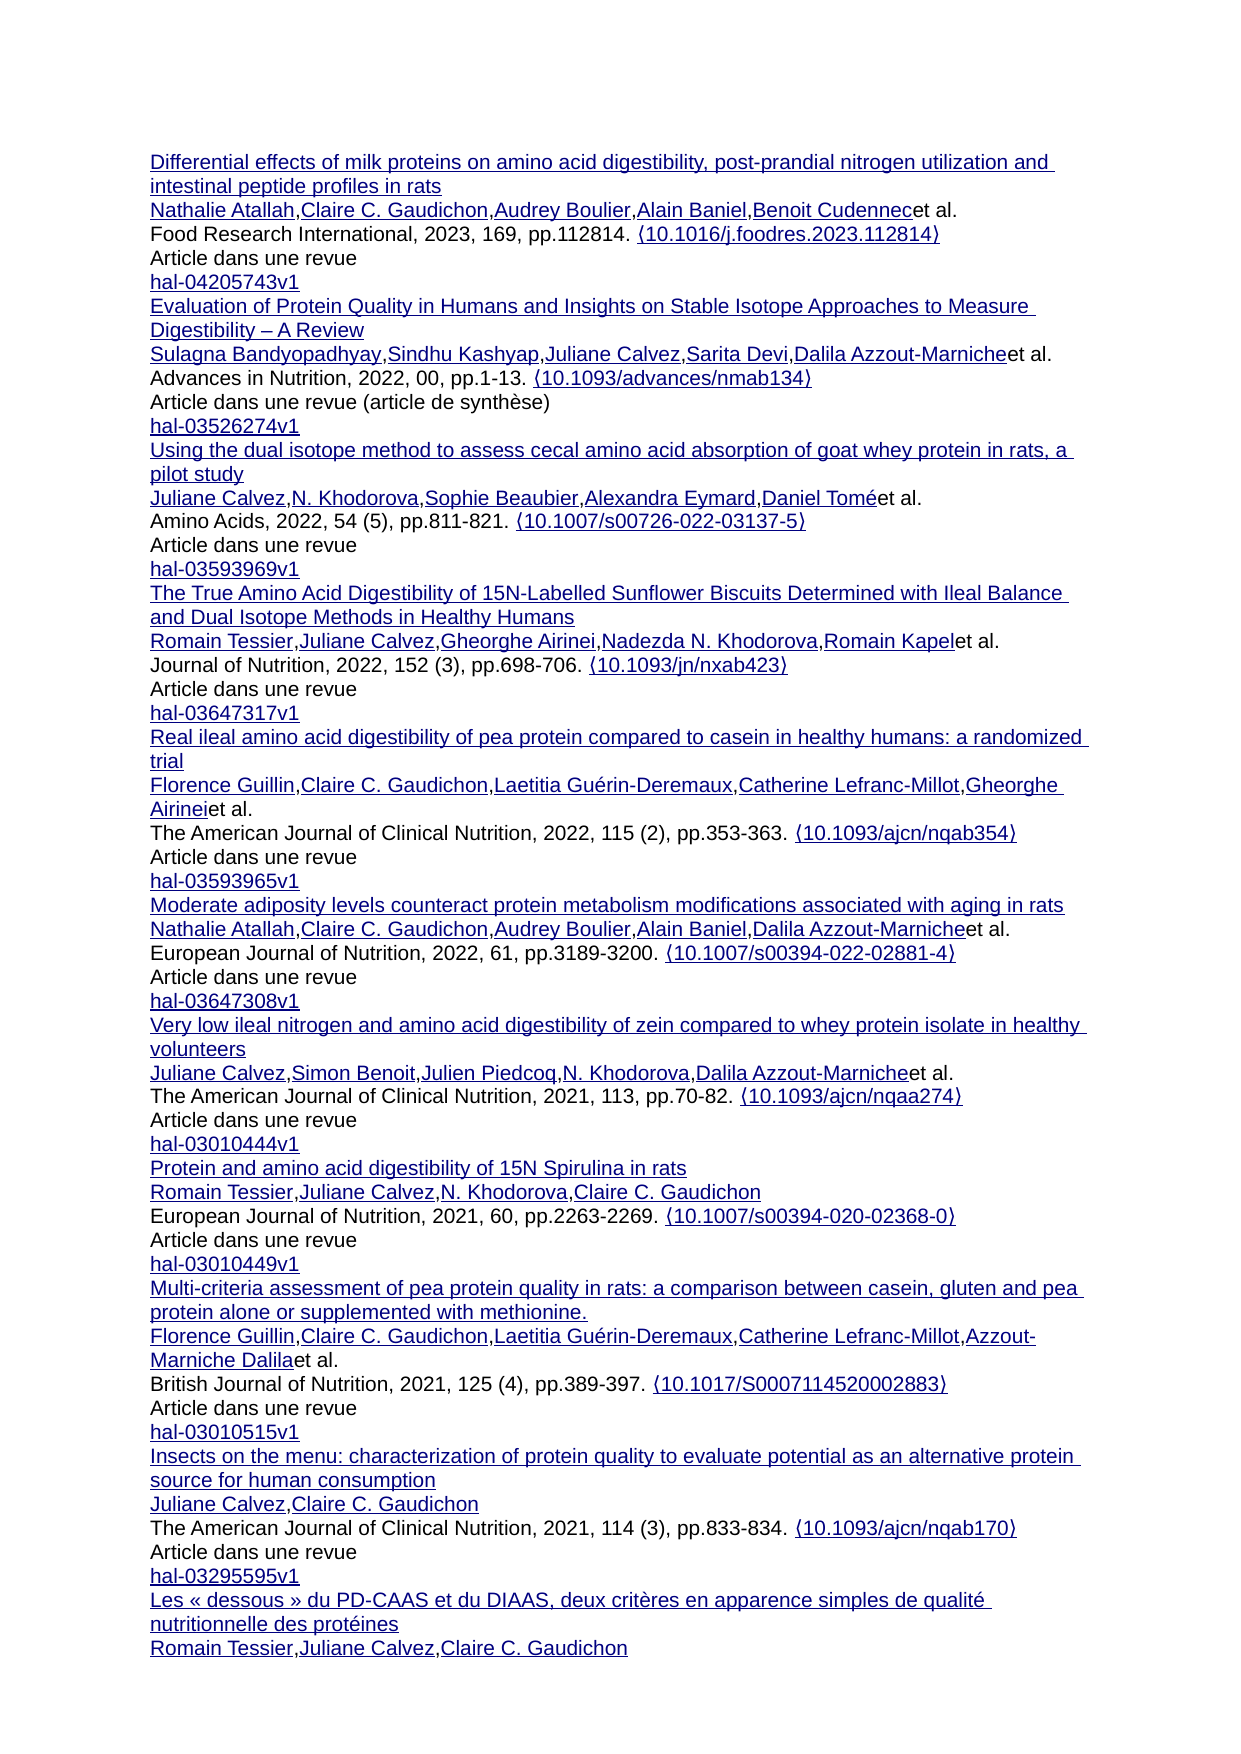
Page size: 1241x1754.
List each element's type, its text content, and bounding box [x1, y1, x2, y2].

table_cell Moderate adiposity levels counteract protein metabolism modifications associated with aging in rats Nathalie Atallah,Claire C. Gaudichon,Audrey Boulier,Alain Baniel,Dalila Azzout-Marnicheet al. European Journal of Nutrition, 2022, 61, pp.3189-3200. ⟨10.1007/s00394-022-02881-4⟩ Article dans une revue hal-03647308v1 [150, 893, 1090, 1012]
table_cell Evaluation of Protein Quality in Humans and Insights on Stable Isotope Approaches to Measure Digestibility – A Review Sulagna Bandyopadhyay,Sindhu Kashyap,Juliane Calvez,Sarita Devi,Dalila Azzout-Marnicheet al. Advances in Nutrition, 2022, 00, pp.1-13. ⟨10.1093/advances/nmab134⟩ Article dans une revue (article de synthèse) hal-03526274v1 [150, 294, 1090, 437]
table_cell Real ileal amino acid digestibility of pea protein compared to casein in healthy humans: a randomized trial Florence Guillin,Claire C. Gaudichon,Laetitia Guérin-Deremaux,Catherine Lefranc-Millot,Gheorghe Airineiet al. The American Journal of Clinical Nutrition, 2022, 115 (2), pp.353-363. ⟨10.1093/ajcn/nqab354⟩ Article dans une revue hal-03593965v1 [150, 725, 1090, 893]
table_cell The True Amino Acid Digestibility of 15N-Labelled Sunflower Biscuits Determined with Ileal Balance and Dual Isotope Methods in Healthy Humans Romain Tessier,Juliane Calvez,Gheorghe Airinei,Nadezda N. Khodorova,Romain Kapelet al. Journal of Nutrition, 2022, 152 (3), pp.698-706. ⟨10.1093/jn/nxab423⟩ Article dans une revue hal-03647317v1 [150, 581, 1090, 725]
table_cell Differential effects of milk proteins on amino acid digestibility, post-prandial nitrogen utilization and intestinal peptide profiles in rats Nathalie Atallah,Claire C. Gaudichon,Audrey Boulier,Alain Baniel,Benoit Cudennecet al. Food Research International, 2023, 169, pp.112814. ⟨10.1016/j.foodres.2023.112814⟩ Article dans une revue hal-04205743v1 [150, 150, 1090, 294]
table_cell Protein and amino acid digestibility of 15N Spirulina in rats Romain Tessier,Juliane Calvez,N. Khodorova,Claire C. Gaudichon European Journal of Nutrition, 2021, 60, pp.2263-2269. ⟨10.1007/s00394-020-02368-0⟩ Article dans une revue hal-03010449v1 [150, 1156, 1090, 1276]
table_cell Multi-criteria assessment of pea protein quality in rats: a comparison between casein, gluten and pea protein alone or supplemented with methionine. Florence Guillin,Claire C. Gaudichon,Laetitia Guérin-Deremaux,Catherine Lefranc-Millot,Azzout-Marniche Dalilaet al. British Journal of Nutrition, 2021, 125 (4), pp.389-397. ⟨10.1017/S0007114520002883⟩ Article dans une revue hal-03010515v1 [150, 1276, 1090, 1444]
table_cell Insects on the menu: characterization of protein quality to evaluate potential as an alternative protein source for human consumption Juliane Calvez,Claire C. Gaudichon The American Journal of Clinical Nutrition, 2021, 114 (3), pp.833-834. ⟨10.1093/ajcn/nqab170⟩ Article dans une revue hal-03295595v1 [150, 1444, 1090, 1587]
table_cell Les « dessous » du PD-CAAS et du DIAAS, deux critères en apparence simples de qualité nutritionnelle des protéines Romain Tessier,Juliane Calvez,Claire C. Gaudichon [150, 1588, 1090, 1659]
table_cell Very low ileal nitrogen and amino acid digestibility of zein compared to whey protein isolate in healthy volunteers Juliane Calvez,Simon Benoit,Julien Piedcoq,N. Khodorova,Dalila Azzout-Marnicheet al. The American Journal of Clinical Nutrition, 2021, 113, pp.70-82. ⟨10.1093/ajcn/nqaa274⟩ Article dans une revue hal-03010444v1 [150, 1013, 1090, 1156]
table_cell Using the dual isotope method to assess cecal amino acid absorption of goat whey protein in rats, a pilot study Juliane Calvez,N. Khodorova,Sophie Beaubier,Alexandra Eymard,Daniel Toméet al. Amino Acids, 2022, 54 (5), pp.811-821. ⟨10.1007/s00726-022-03137-5⟩ Article dans une revue hal-03593969v1 [150, 438, 1090, 581]
